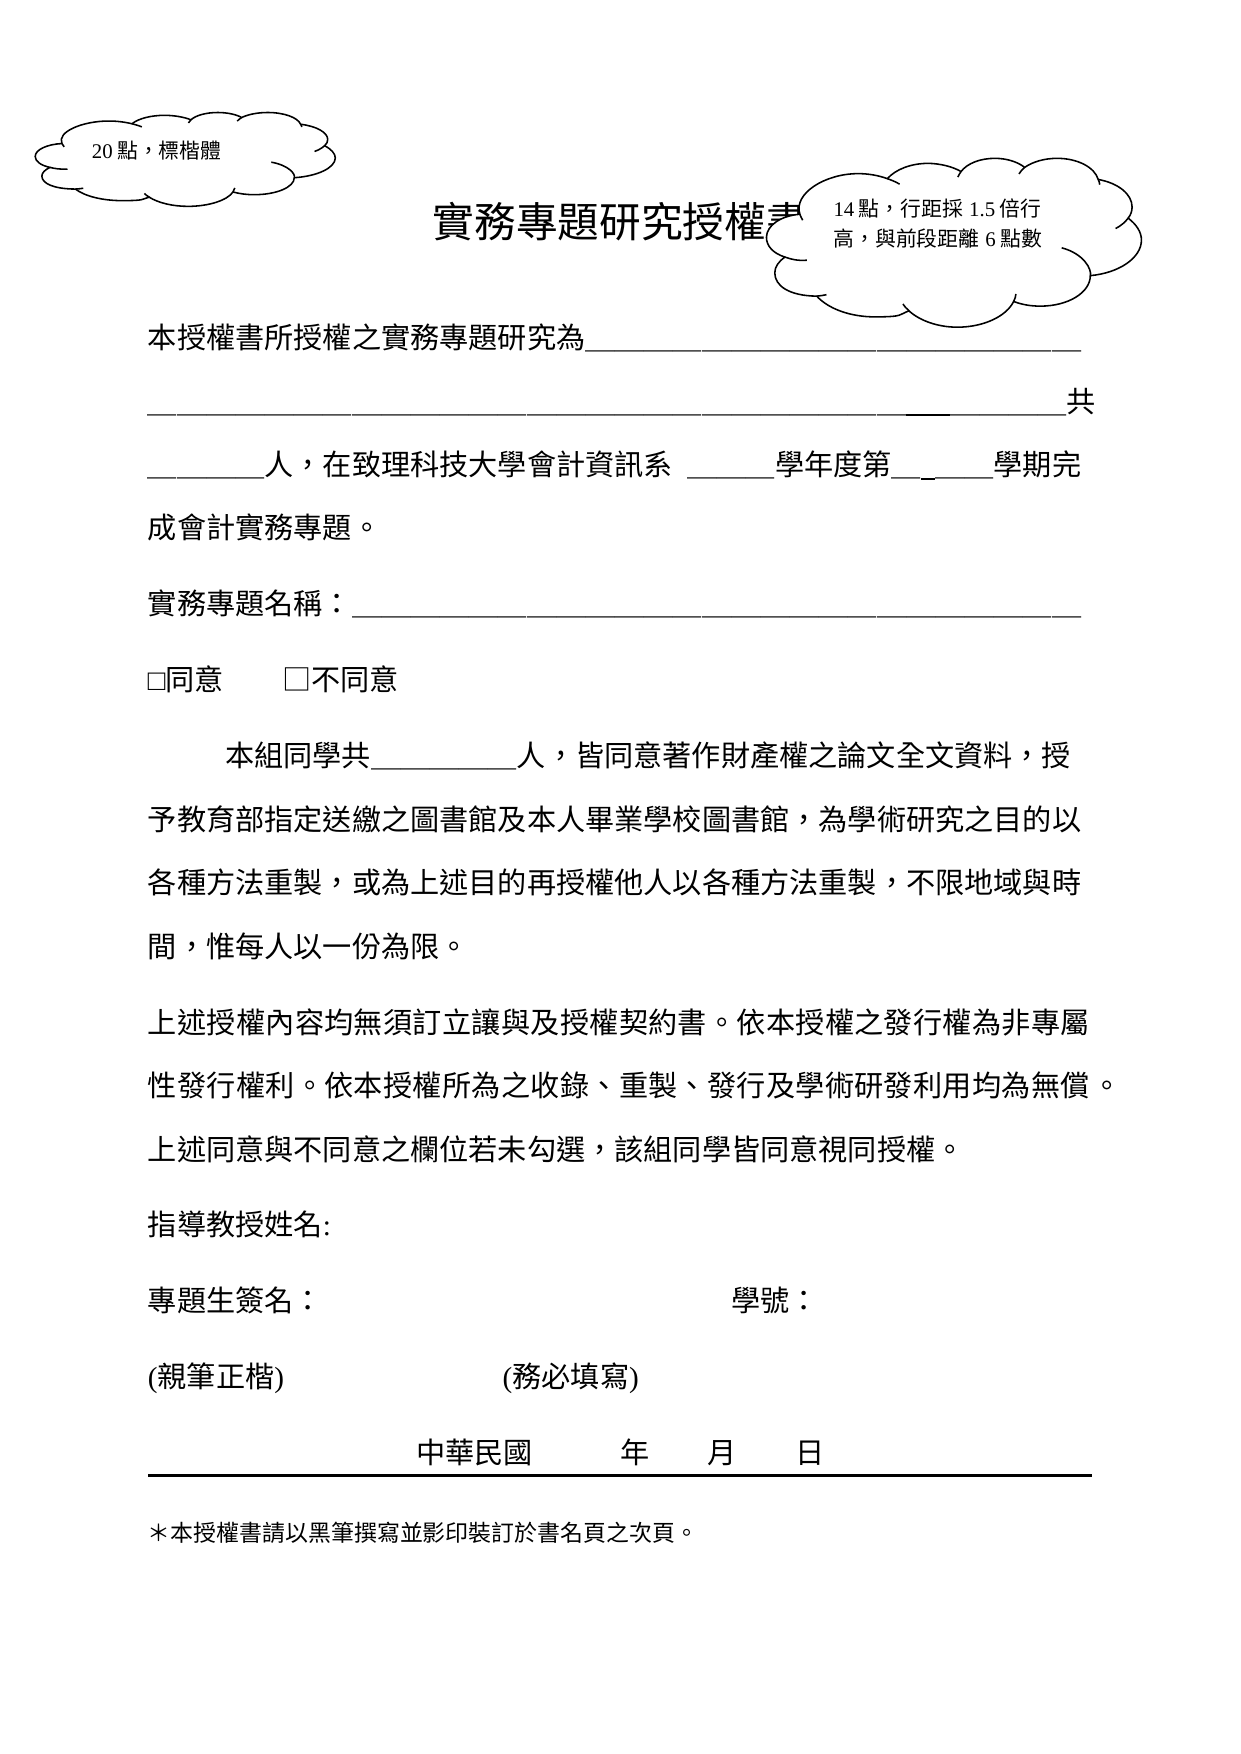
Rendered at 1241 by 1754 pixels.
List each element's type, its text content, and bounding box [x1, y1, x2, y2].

text 實務專題名稱：＿＿＿＿＿＿＿＿＿＿＿＿＿＿＿＿＿＿＿＿＿＿＿＿＿ [148, 581, 1096, 623]
text 上述授權內容均無須訂立讓與及授權契約書。依本授權之發行權為非專屬性發行權利。依本授權所為之收錄、重製、發行及學術研發利用均為無償。上述同意與不同意之欄位若未勾選，該組同學皆同意視同授權。 [148, 999, 1092, 1168]
text 專題生簽名： 學號： [148, 1278, 1092, 1320]
text 本組同學共＿＿＿＿＿人，皆同意著作財產權之論文全文資料，授予教育部指定送繳之圖書館及本人畢業學校圖書館，為學術研究之目的以各種方法重製，或為上述目的再授權他人以各種方法重製，不限地域與時間，惟每人以一份為限。 [148, 733, 1098, 966]
text 中華民國 年 月 日 [148, 1430, 1092, 1474]
text 本授權書所授權之實務專題研究為＿＿＿＿＿＿＿＿＿＿＿＿＿＿＿＿＿＿＿＿＿＿＿＿＿＿＿＿＿＿＿＿＿＿＿＿＿＿＿＿＿＿＿ ＿＿＿＿共＿＿＿＿人，在致理科技大學會計資訊系 ＿＿＿學年度第＿ ＿＿學期完成會計實務專題。 [148, 315, 1096, 547]
text (親筆正楷) (務必填寫) [148, 1354, 1092, 1396]
text 指導教授姓名: [148, 1202, 1092, 1244]
text □同意 □不同意 [148, 657, 1096, 699]
text 實務專題研究授權書 [148, 177, 828, 240]
text ＊本授權書請以黑筆撰寫並影印裝訂於書名頁之次頁。 [148, 1511, 1092, 1548]
